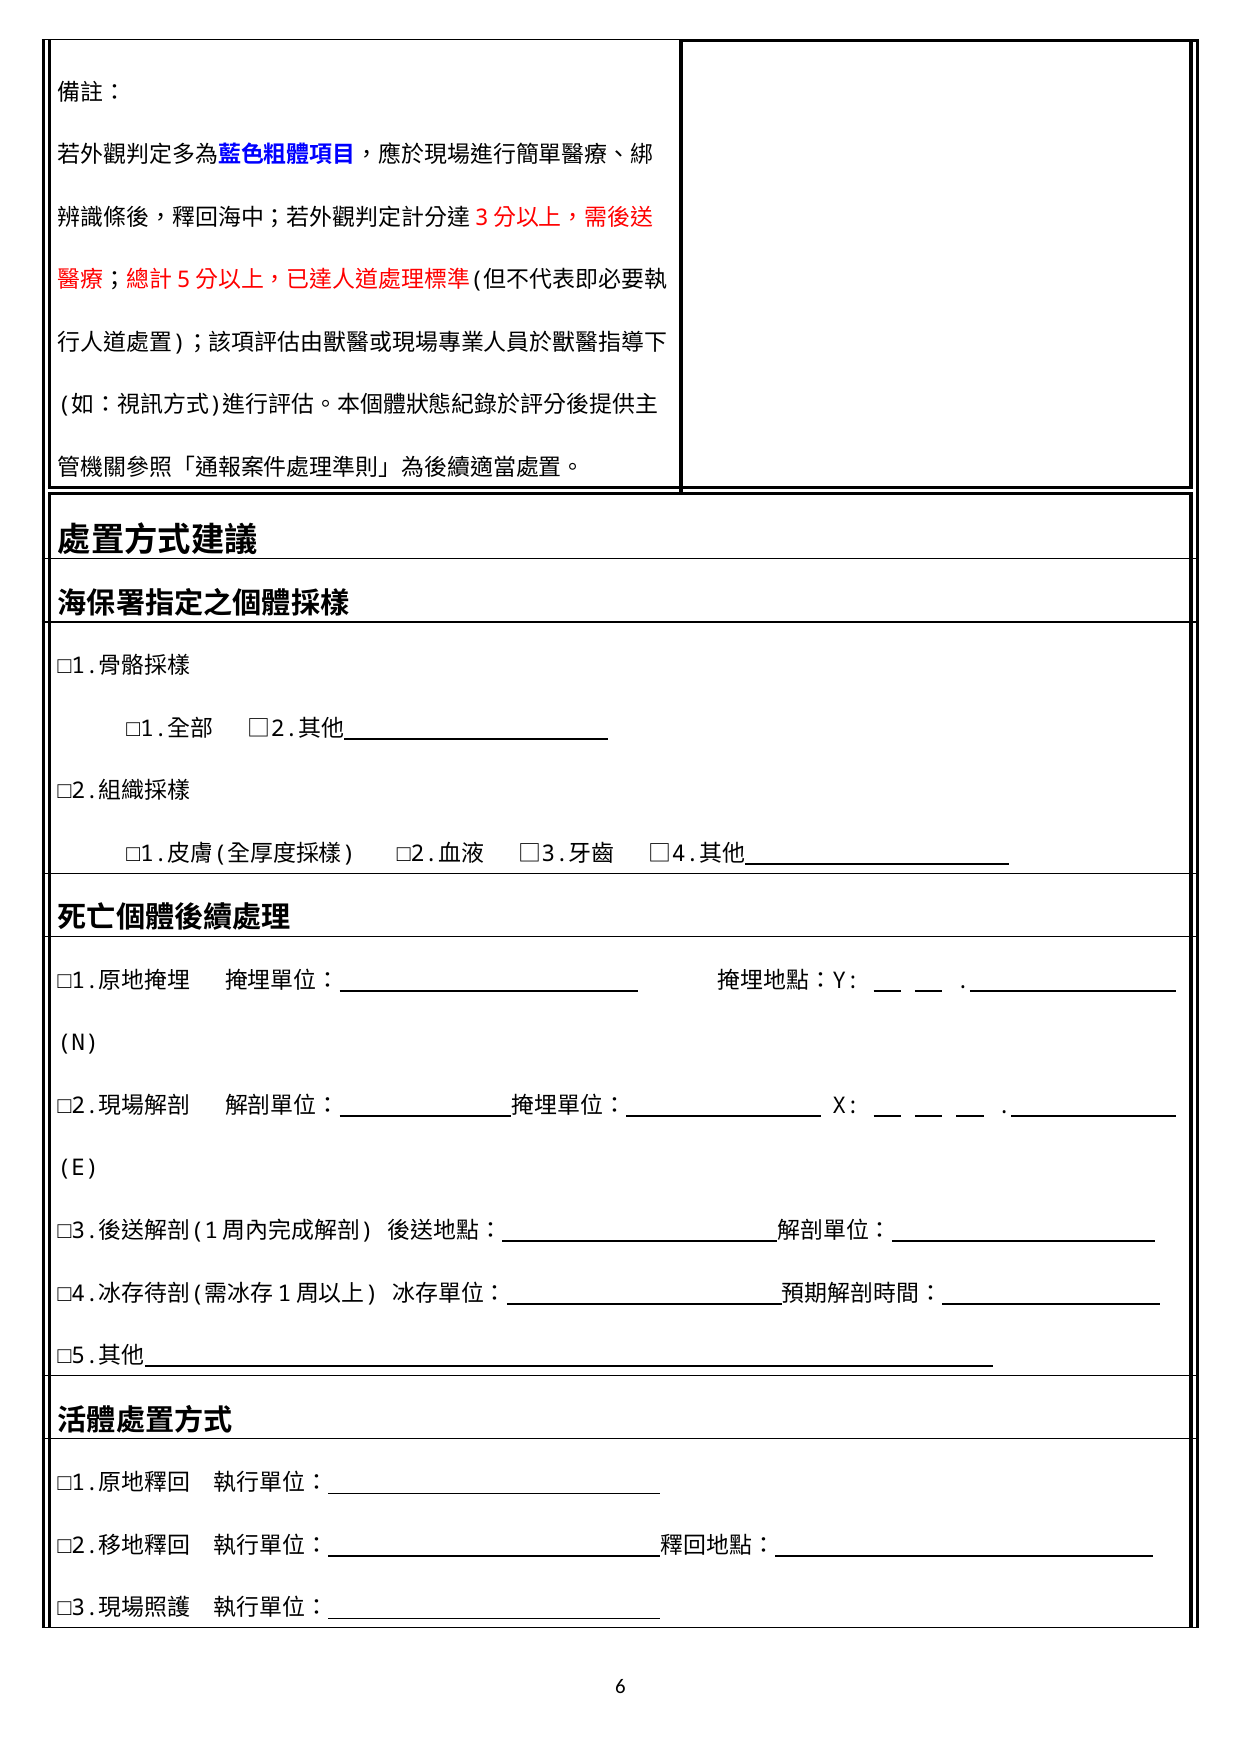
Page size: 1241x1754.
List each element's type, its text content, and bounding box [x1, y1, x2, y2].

table_cell □1.原地釋回 執行單位： □2.移地釋回 執行單位： 釋回地點： □3.現場照護 執行單位： [51, 1439, 1189, 1627]
table_cell 活體處置方式 [51, 1376, 1189, 1438]
table_cell 備註： 若外觀判定多為藍色粗體項目，應於現場進行簡單醫療、綁辨識條後，釋回海中；若外觀判定計分達3分以上，需後送醫療；總計5分以上，已達人道處理標準(但不代表即必要執行人道處置)；該項評估由獸醫或現場專業人員於獸醫指導下(如：視訊方式)進行評估。本個體狀態紀錄於評分後提供主管機關參照「通報案件處理準則」為後續適當處置。 [51, 40, 679, 486]
table_cell □1.骨骼採樣 □1.全部 □2.其他 □2.組織採樣 □1.皮膚(全厚度採樣) □2.血液 □3.牙齒 □4.其他 [51, 623, 1189, 872]
table_cell 處置方式建議 [51, 495, 1189, 558]
table_cell [683, 42, 1189, 486]
table_cell 處置方式建議 [683, 486, 1194, 558]
table_cell 海保署指定之個體採樣 [51, 559, 1189, 621]
table_cell 處置方式建議 [46, 486, 679, 558]
table_cell 死亡個體後續處理 [51, 874, 1189, 936]
table_cell □1.原地掩埋 掩埋單位： 掩埋地點：Y: . (N) □2.現場解剖 解剖單位： 掩埋單位： X: . (E) □3.後送解剖(1周內完成解剖) 後送地點： 解剖單位： □4.冰存待剖(需冰存1周以上) 冰存單位： 預期解剖時間： □5.其他 [51, 937, 1189, 1374]
